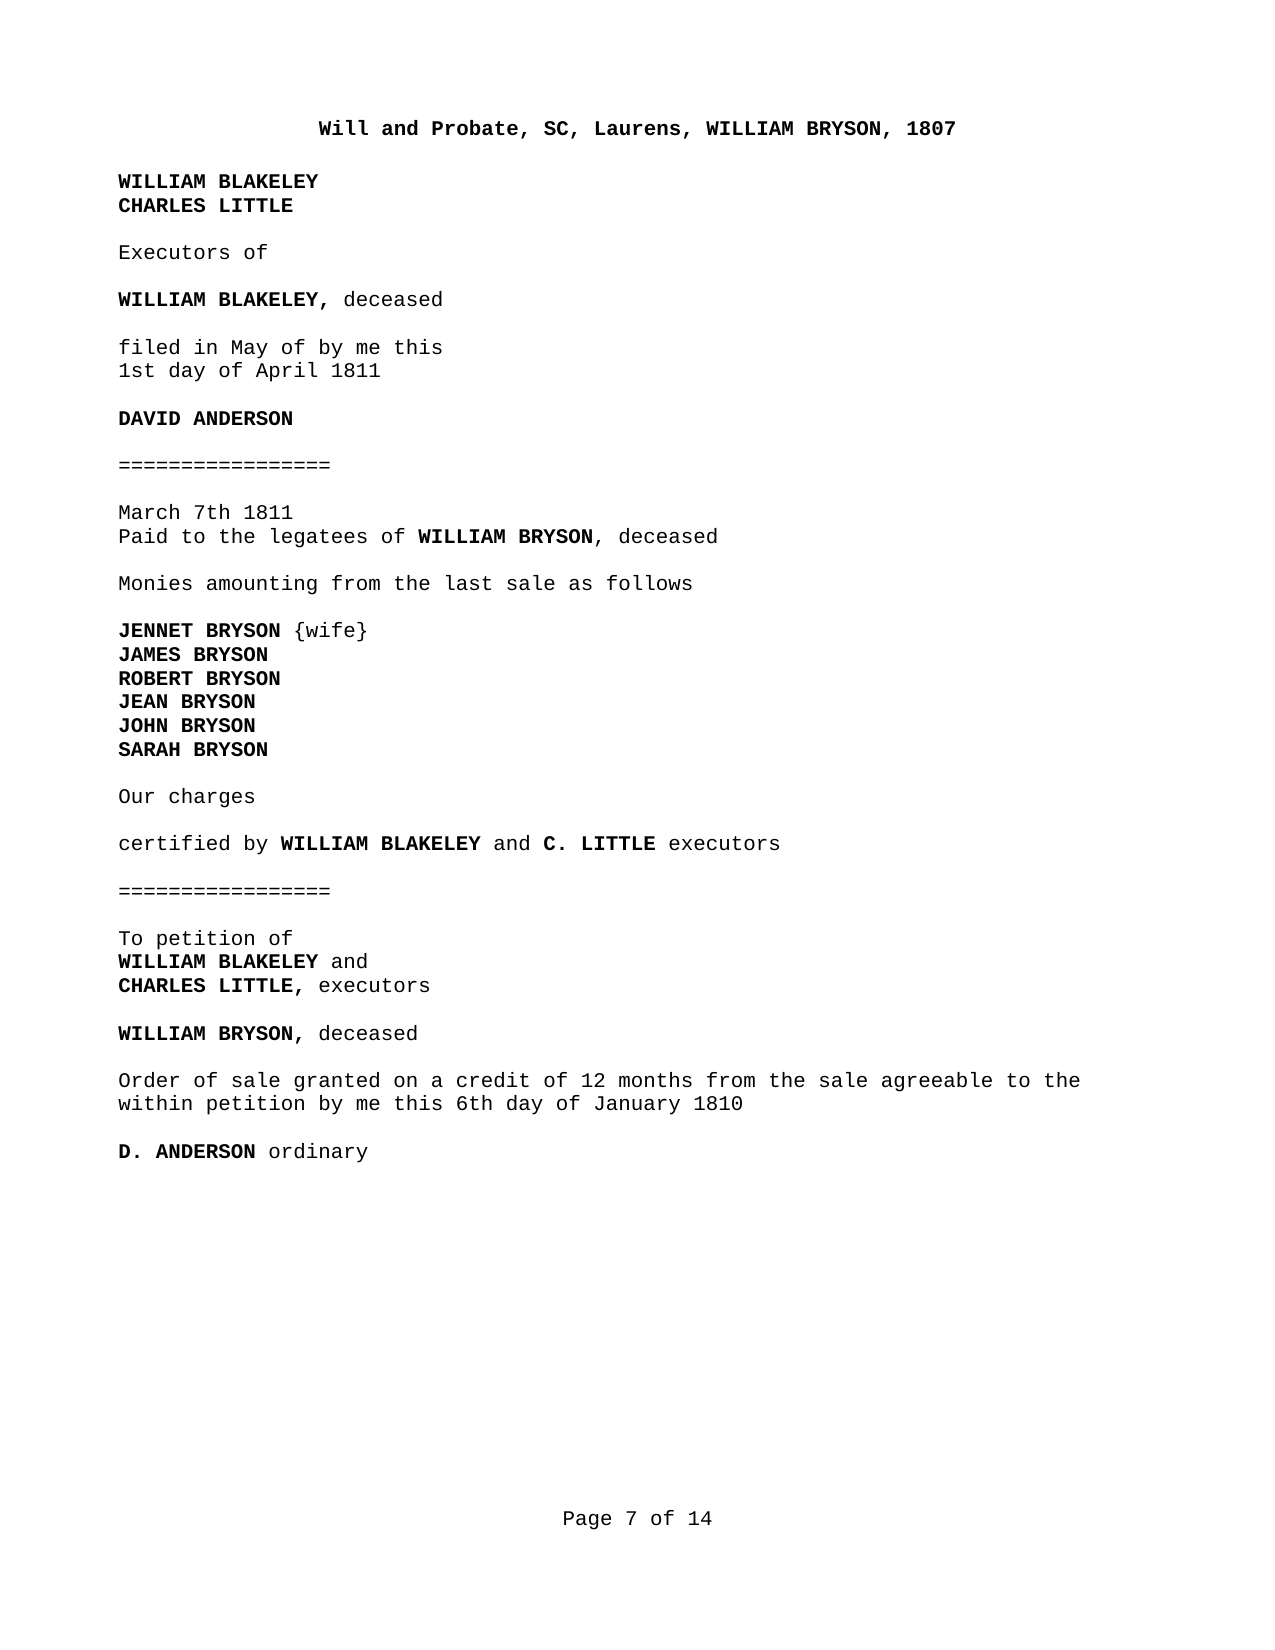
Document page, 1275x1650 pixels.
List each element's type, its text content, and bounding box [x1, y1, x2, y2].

text JEAN BRYSON [118, 691, 1157, 715]
text ROBERT BRYSON [118, 668, 1157, 691]
text To petition of [118, 928, 1157, 952]
text WILLIAM BLAKELEY [118, 171, 1157, 195]
text Paid to the legatees of WILLIAM BRYSON, deceased [118, 526, 1157, 549]
text certified by WILLIAM BLAKELEY and C. LITTLE executors [118, 833, 1157, 857]
text March 7th 1811 [118, 502, 1157, 526]
text WILLIAM BRYSON, deceased [118, 1022, 1157, 1046]
text filed in May of by me this [118, 337, 1157, 360]
text JOHN BRYSON [118, 715, 1157, 739]
text CHARLES LITTLE [118, 195, 1157, 218]
text WILLIAM BLAKELEY and [118, 952, 1157, 975]
text JENNET BRYSON {wife} [118, 621, 1157, 644]
text WILLIAM BLAKELEY, deceased [118, 289, 1157, 313]
text CHARLES LITTLE, executors [118, 975, 1157, 999]
text JAMES BRYSON [118, 644, 1157, 668]
text ================= [118, 881, 1157, 904]
text 1st day of April 1811 [118, 360, 1157, 384]
text SARAH BRYSON [118, 739, 1157, 762]
text Our charges [118, 786, 1157, 810]
text D. ANDERSON ordinary [118, 1141, 1157, 1164]
text ================= [118, 455, 1157, 479]
text Executors of [118, 242, 1157, 266]
text DAVID ANDERSON [118, 408, 1157, 431]
text Monies amounting from the last sale as follows [118, 573, 1157, 597]
text Order of sale granted on a credit of 12 months from the sale agreeable to the within petition by me this 6th day of January 1810 [118, 1070, 1157, 1117]
